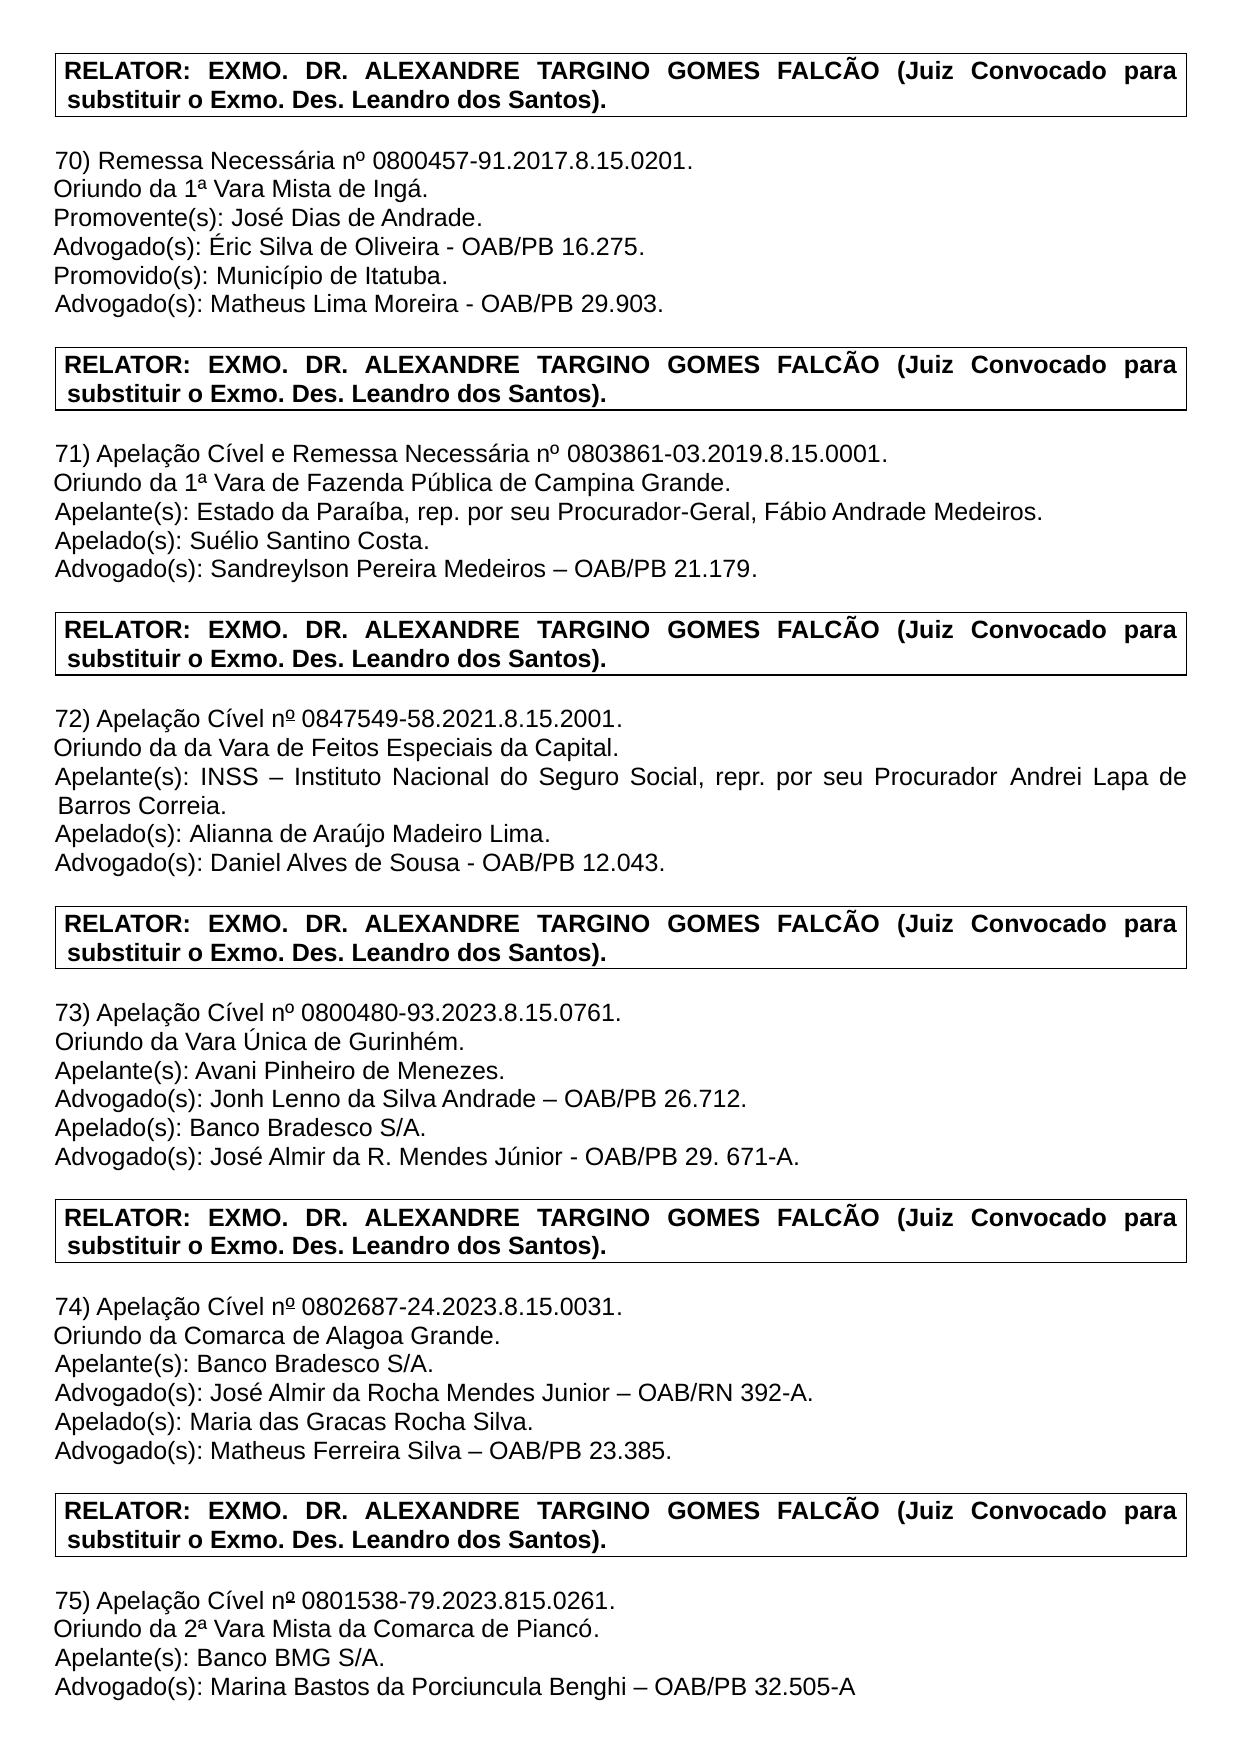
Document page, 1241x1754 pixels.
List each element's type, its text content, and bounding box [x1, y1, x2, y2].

text 75) Apelação Cível nº 0801538-79.2023.815.0261. [54, 1586, 1187, 1614]
text RELATOR: EXMO. DR. ALEXANDRE TARGINO GOMES FALCÃO (Juiz Convocado para substituir o Exmo. Des. Leandro dos Santos). [56, 1494, 1186, 1556]
text Advogado(s): Daniel Alves de Sousa - OAB/PB 12.043. [54, 848, 1187, 877]
text Advogado(s): Éric Silva de Oliveira - OAB/PB 16.275. [53, 232, 1187, 261]
text Advogado(s): José Almir da Rocha Mendes Junior – OAB/RN 392-A. [54, 1378, 1187, 1407]
text Apelado(s): Suélio Santino Costa. [54, 526, 1187, 554]
text Apelante(s): INSS – Instituto Nacional do Seguro Social, repr. por seu Procurador Andrei Lapa de Barros Correia. [54, 762, 1187, 819]
text 70) Remessa Necessária nº 0800457-91.2017.8.15.0201. [54, 146, 1187, 174]
text Advogado(s): Marina Bastos da Porciuncula Benghi – OAB/PB 32.505-A [54, 1672, 1187, 1701]
text Advogado(s): José Almir da R. Mendes Júnior - OAB/PB 29. 671-A. [54, 1142, 1187, 1171]
text Advogado(s): Sandreylson Pereira Medeiros – OAB/PB 21.179. [54, 554, 1187, 583]
text Oriundo da 2ª Vara Mista da Comarca de Piancó. [53, 1614, 1187, 1643]
text Advogado(s): Matheus Lima Moreira - OAB/PB 29.903. [54, 289, 1187, 318]
text RELATOR: EXMO. DR. ALEXANDRE TARGINO GOMES FALCÃO (Juiz Convocado para substituir o Exmo. Des. Leandro dos Santos). [56, 907, 1186, 968]
text 72) Apelação Cível nº 0847549-58.2021.8.15.2001. [54, 704, 1187, 733]
text Promovente(s): José Dias de Andrade. [53, 203, 1187, 232]
text Apelante(s): Banco Bradesco S/A. [54, 1349, 1187, 1378]
text 74) Apelação Cível nº 0802687-24.2023.8.15.0031. [54, 1292, 1187, 1321]
text Oriundo da 1ª Vara Mista de Ingá. [53, 174, 1187, 203]
text Apelante(s): Avani Pinheiro de Menezes. [54, 1056, 1187, 1084]
text Oriundo da Comarca de Alagoa Grande. [53, 1321, 1187, 1349]
text RELATOR: EXMO. DR. ALEXANDRE TARGINO GOMES FALCÃO (Juiz Convocado para substituir o Exmo. Des. Leandro dos Santos). [56, 1200, 1186, 1262]
text Apelado(s): Banco Bradesco S/A. [54, 1113, 1187, 1142]
text Advogado(s): Matheus Ferreira Silva – OAB/PB 23.385. [54, 1436, 1187, 1464]
text Apelante(s): Estado da Paraíba, rep. por seu Procurador-Geral, Fábio Andrade Medeiros. [54, 497, 1187, 526]
text Advogado(s): Jonh Lenno da Silva Andrade – OAB/PB 26.712. [54, 1084, 1187, 1113]
text Promovido(s): Município de Itatuba. [53, 261, 1187, 289]
text Oriundo da Vara Única de Gurinhém. [54, 1027, 1187, 1056]
text Oriundo da 1ª Vara de Fazenda Pública de Campina Grande. [53, 468, 1187, 497]
text RELATOR: EXMO. DR. ALEXANDRE TARGINO GOMES FALCÃO (Juiz Convocado para substituir o Exmo. Des. Leandro dos Santos). [56, 348, 1186, 409]
text RELATOR: EXMO. DR. ALEXANDRE TARGINO GOMES FALCÃO (Juiz Convocado para substituir o Exmo. Des. Leandro dos Santos). [56, 613, 1186, 674]
text 73) Apelação Cível nº 0800480-93.2023.8.15.0761. [54, 998, 1187, 1027]
text Oriundo da da Vara de Feitos Especiais da Capital. [53, 733, 1187, 762]
text Apelado(s): Alianna de Araújo Madeiro Lima. [54, 819, 1187, 848]
text RELATOR: EXMO. DR. ALEXANDRE TARGINO GOMES FALCÃO (Juiz Convocado para substituir o Exmo. Des. Leandro dos Santos). [56, 54, 1186, 116]
text Apelante(s): Banco BMG S/A. [54, 1643, 1187, 1672]
text 71) Apelação Cível e Remessa Necessária nº 0803861-03.2019.8.15.0001. [54, 439, 1187, 468]
text Apelado(s): Maria das Gracas Rocha Silva. [54, 1407, 1187, 1436]
